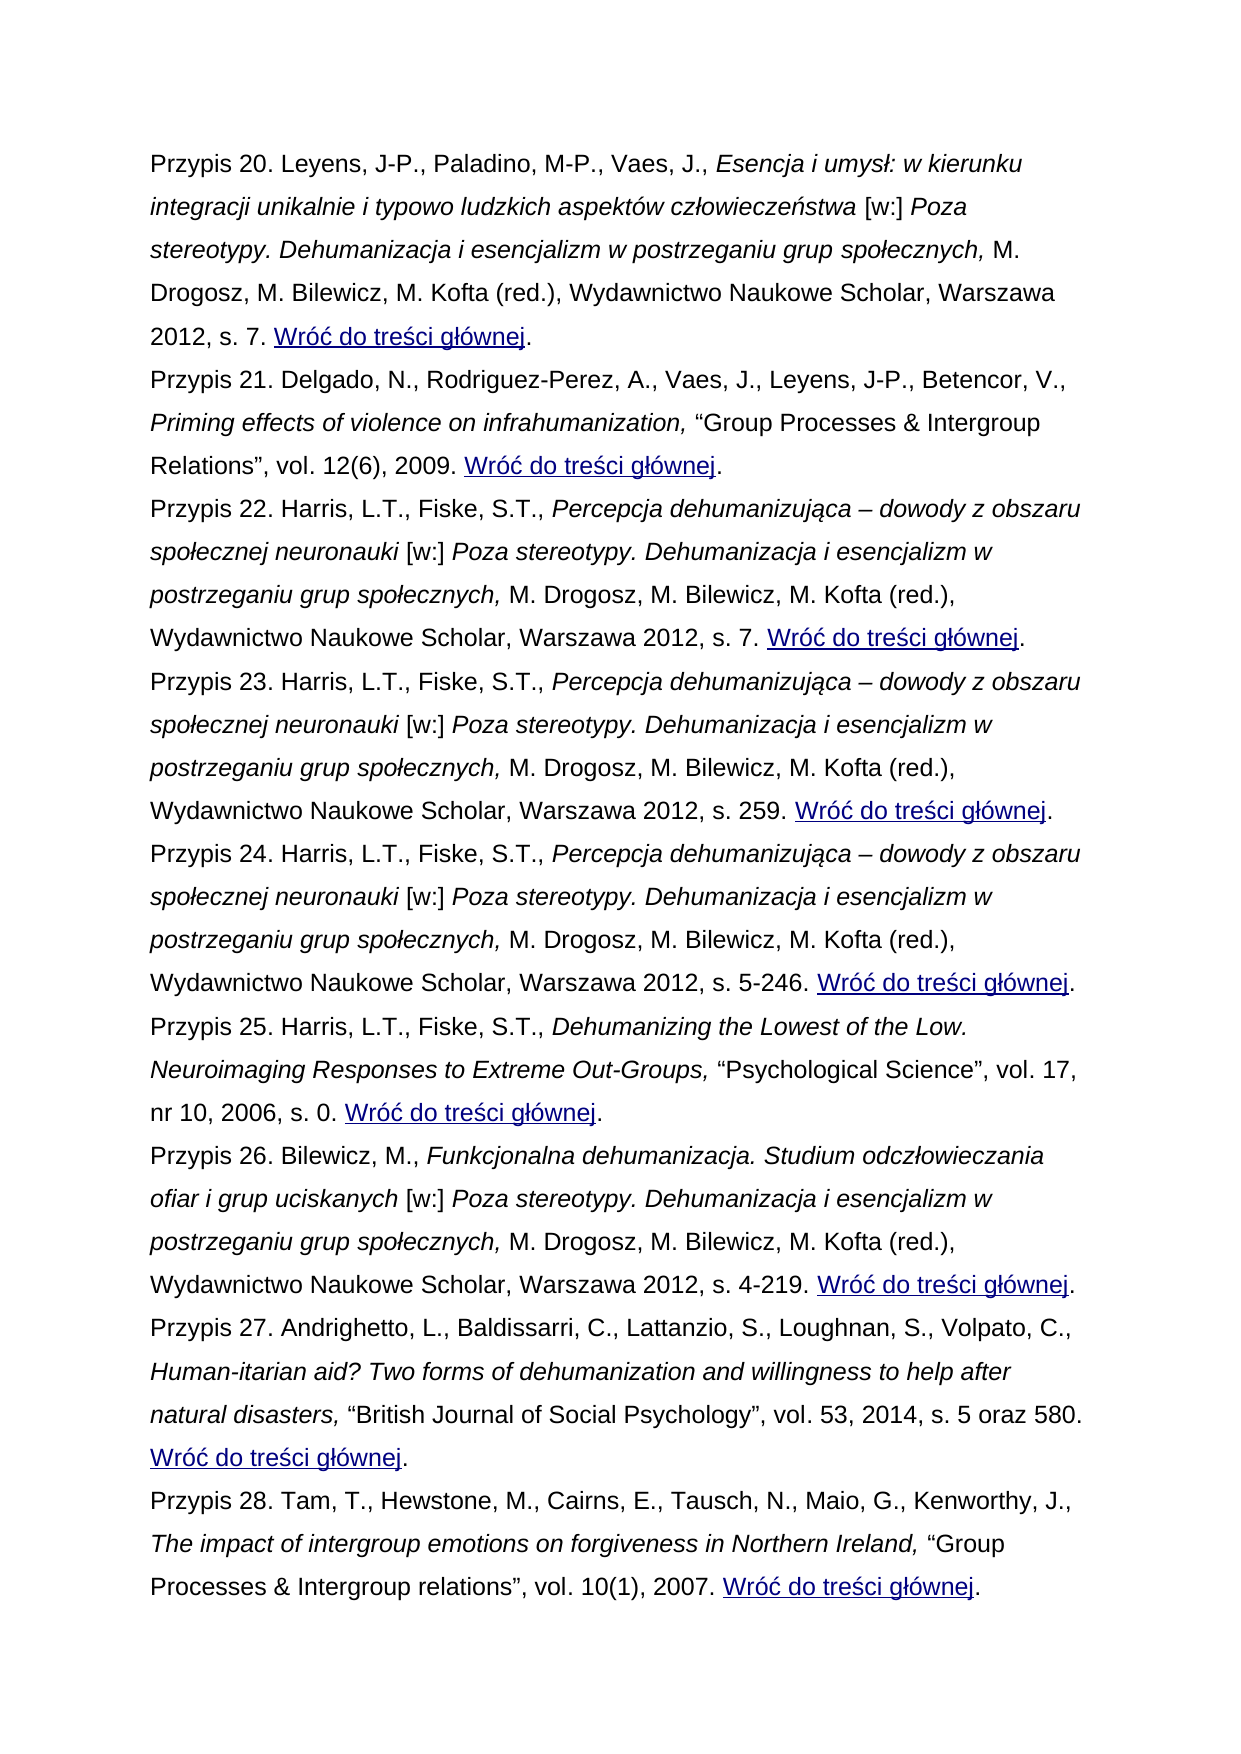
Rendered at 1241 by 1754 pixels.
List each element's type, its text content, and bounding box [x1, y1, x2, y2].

text Przypis 22. Harris, L.T., Fiske, S.T., Percepcja dehumanizująca – dowody z obszaru społecznej neuronauki [w:] Poza stereotypy. Dehumanizacja i esencjalizm w postrzeganiu grup społecznych, M. Drogosz, M. Bilewicz, M. Kofta (red.), Wydawnictwo Naukowe Scholar, Warszawa 2012, s. 7. Wróć do treści głównej. [150, 494, 1091, 652]
text Przypis 26. Bilewicz, M., Funkcjonalna dehumanizacja. Studium odczłowieczania ofiar i grup uciskanych [w:] Poza stereotypy. Dehumanizacja i esencjalizm w postrzeganiu grup społecznych, M. Drogosz, M. Bilewicz, M. Kofta (red.), Wydawnictwo Naukowe Scholar, Warszawa 2012, s. 4-219. Wróć do treści głównej. [150, 1141, 1091, 1299]
text Przypis 27. Andrighetto, L., Baldissarri, C., Lattanzio, S., Loughnan, S., Volpato, C., Human-itarian aid? Two forms of dehumanization and willingness to help after natural disasters, “British Journal of Social Psychology”, vol. 53, 2014, s. 5 oraz 580. Wróć do treści głównej. [150, 1313, 1091, 1471]
text Przypis 25. Harris, L.T., Fiske, S.T., Dehumanizing the Lowest of the Low. Neuroimaging Responses to Extreme Out-Groups, “Psychological Science”, vol. 17, nr 10, 2006, s. 0. Wróć do treści głównej. [150, 1011, 1091, 1126]
text Przypis 24. Harris, L.T., Fiske, S.T., Percepcja dehumanizująca – dowody z obszaru społecznej neuronauki [w:] Poza stereotypy. Dehumanizacja i esencjalizm w postrzeganiu grup społecznych, M. Drogosz, M. Bilewicz, M. Kofta (red.), Wydawnictwo Naukowe Scholar, Warszawa 2012, s. 5-246. Wróć do treści głównej. [150, 839, 1091, 997]
text Przypis 28. Tam, T., Hewstone, M., Cairns, E., Tausch, N., Maio, G., Kenworthy, J., The impact of intergroup emotions on forgiveness in Northern Ireland, “Group Processes & Intergroup relations”, vol. 10(1), 2007. Wróć do treści głównej. [150, 1486, 1091, 1601]
text Przypis 20. Leyens, J-P., Paladino, M-P., Vaes, J., Esencja i umysł: w kierunku integracji unikalnie i typowo ludzkich aspektów człowieczeństwa [w:] Poza stereotypy. Dehumanizacja i esencjalizm w postrzeganiu grup społecznych, M. Drogosz, M. Bilewicz, M. Kofta (red.), Wydawnictwo Naukowe Scholar, Warszawa 2012, s. 7. Wróć do treści głównej. [150, 149, 1091, 350]
text Przypis 21. Delgado, N., Rodriguez-Perez, A., Vaes, J., Leyens, J-P., Betencor, V., Priming effects of violence on infrahumanization, “Group Processes & Intergroup Relations”, vol. 12(6), 2009. Wróć do treści głównej. [150, 364, 1091, 479]
text Przypis 23. Harris, L.T., Fiske, S.T., Percepcja dehumanizująca – dowody z obszaru społecznej neuronauki [w:] Poza stereotypy. Dehumanizacja i esencjalizm w postrzeganiu grup społecznych, M. Drogosz, M. Bilewicz, M. Kofta (red.), Wydawnictwo Naukowe Scholar, Warszawa 2012, s. 259. Wróć do treści głównej. [150, 666, 1091, 824]
